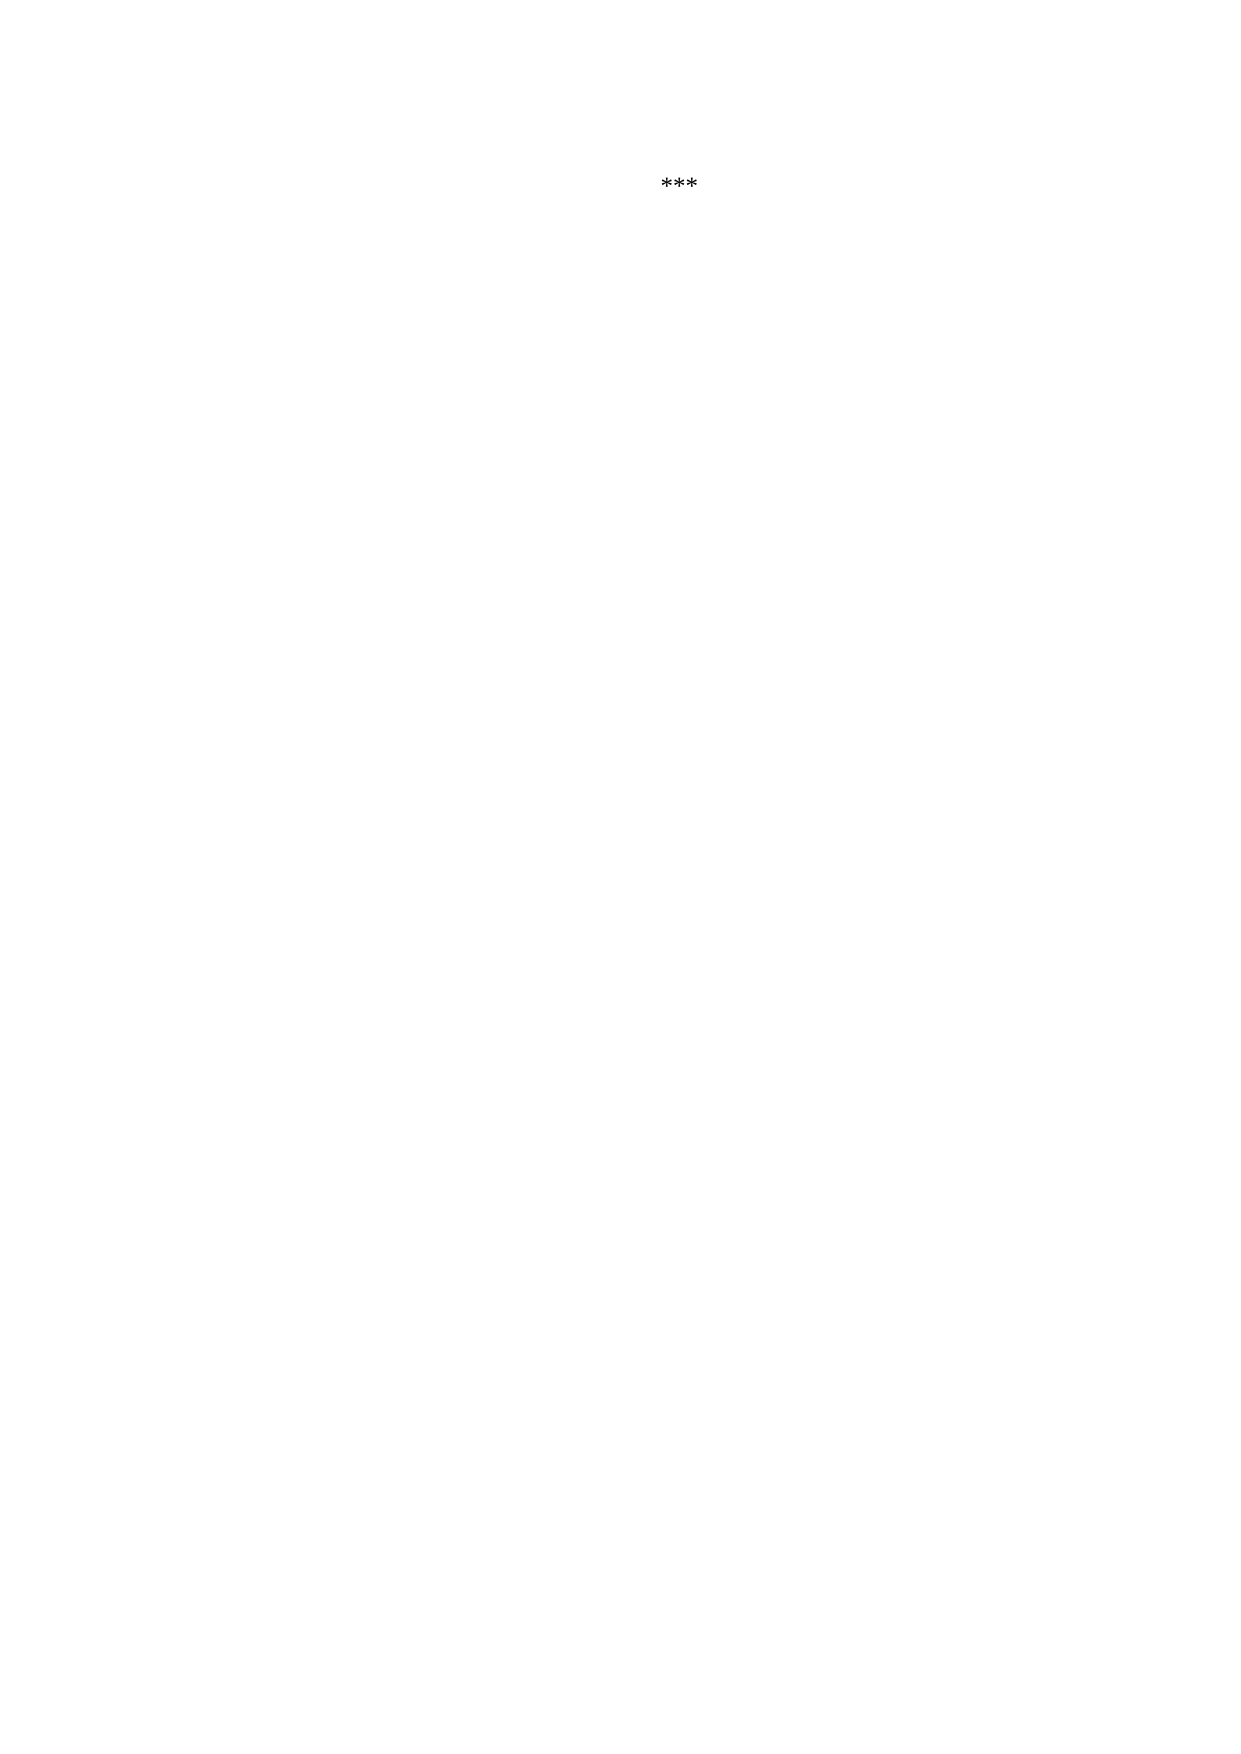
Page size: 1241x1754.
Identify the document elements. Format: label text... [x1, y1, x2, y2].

text *** [177, 171, 1181, 199]
